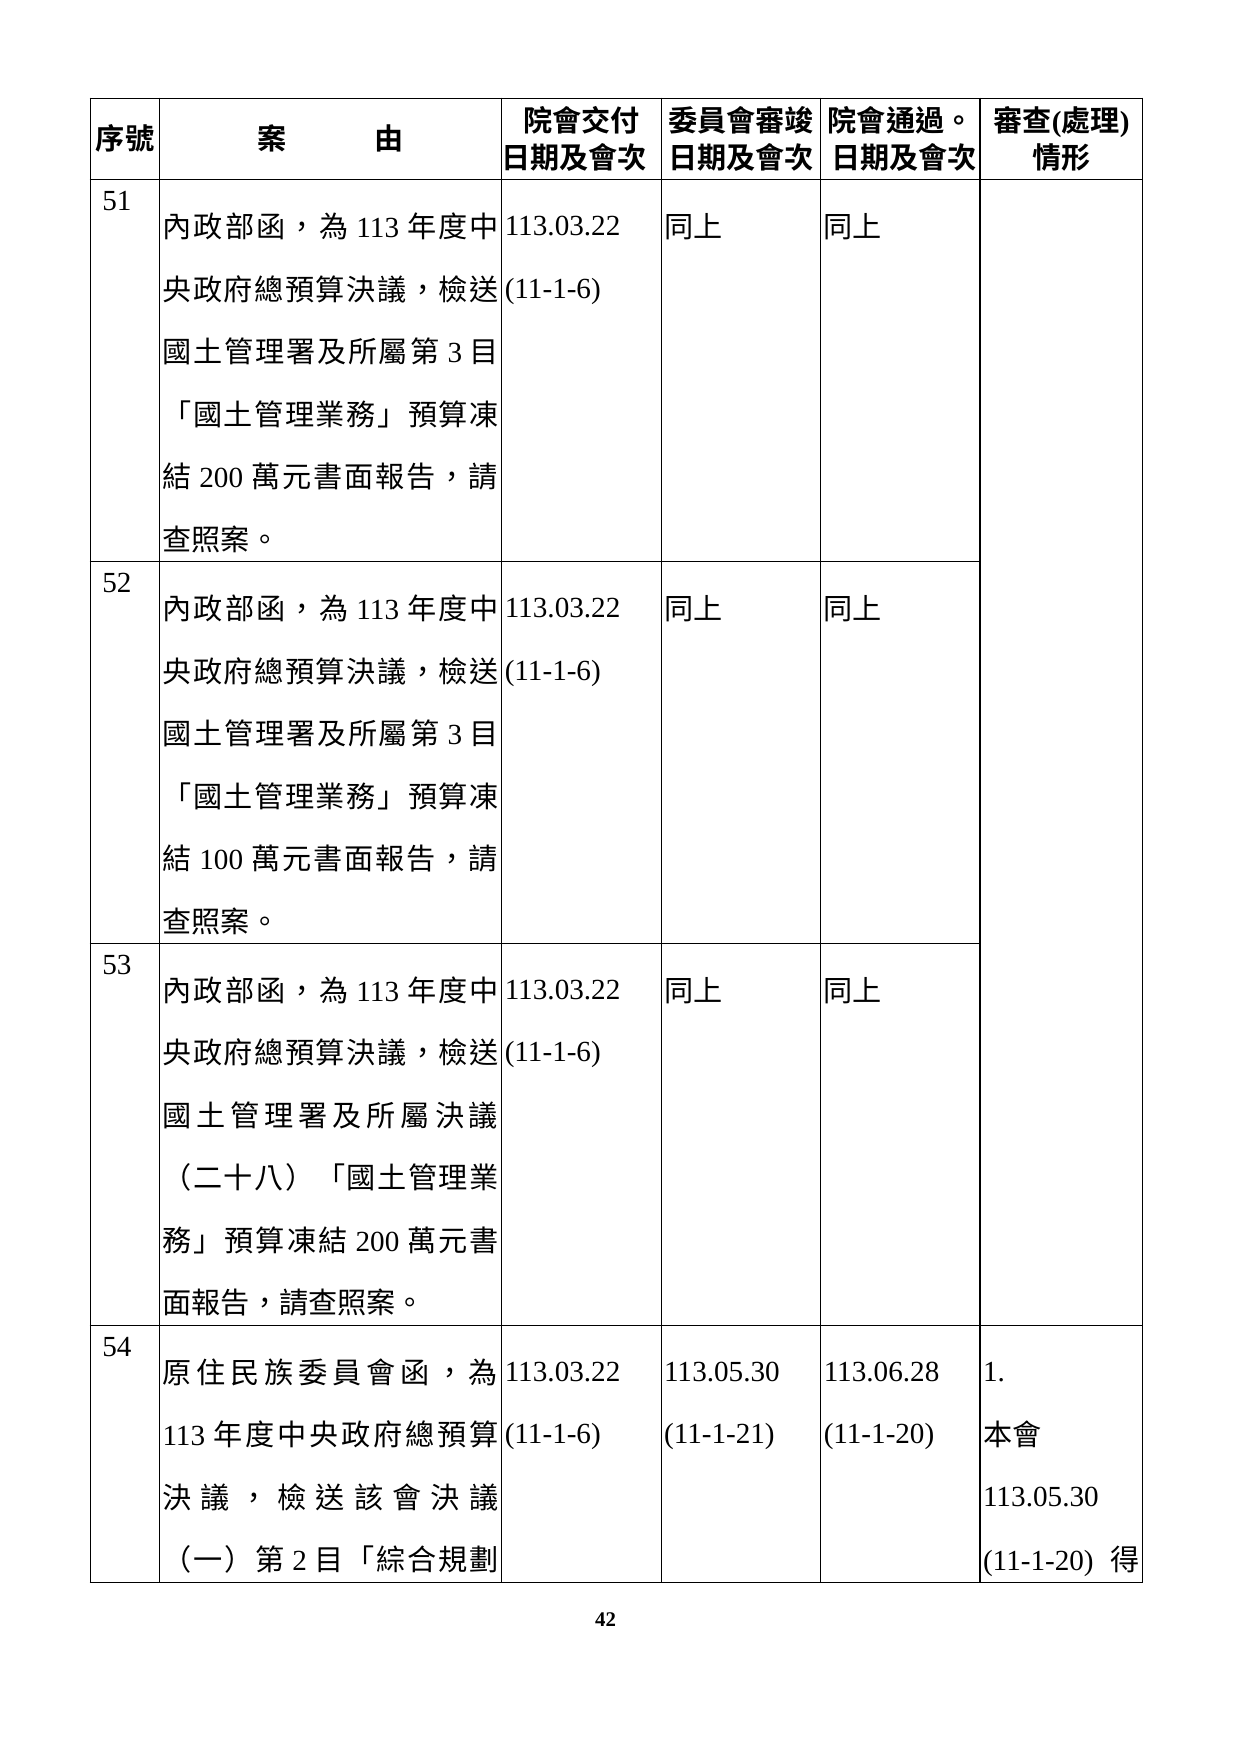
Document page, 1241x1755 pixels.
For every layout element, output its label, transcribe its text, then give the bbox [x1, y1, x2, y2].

table_cell 1. 本會 113.05.30 (11-1-20)得 [981, 1326, 1142, 1582]
table_header 案 由 [160, 99, 501, 179]
table_cell 同上 [821, 944, 979, 1325]
table_cell 113.03.22 (11-1-6) [502, 180, 661, 561]
table_cell [91, 180, 159, 561]
table_cell 同上 [662, 562, 820, 943]
table_header 院會通過。 日期及會次 [821, 99, 979, 179]
table_cell [91, 1326, 159, 1582]
table_cell 113.03.22 (11-1-6) [502, 1326, 661, 1582]
table_cell [91, 562, 159, 943]
table_cell 內政部函，為113年度中央政府總預算決議，檢送國土管理署及所屬第3目「國土管理業務」預算凍結100萬元書面報告，請查照案。 [160, 562, 501, 943]
table_cell 同上 [662, 944, 820, 1325]
table_header 序號 [91, 99, 159, 179]
table_cell [91, 944, 159, 1325]
table_cell 同上 [821, 180, 979, 561]
table_cell 內政部函，為113年度中央政府總預算決議，檢送國土管理署及所屬決議（二十八）「國土管理業務」預算凍結200萬元書面報告，請查照案。 [160, 944, 501, 1325]
table_cell 113.05.30 (11-1-21) [662, 1326, 820, 1582]
table_header 委員會審竣 日期及會次 [662, 99, 820, 179]
table_header 審查(處理)情形 [981, 99, 1142, 179]
table_cell 113.06.28 (11-1-20) [821, 1326, 979, 1582]
table_cell 內政部函，為113年度中央政府總預算決議，檢送國土管理署及所屬第3目「國土管理業務」預算凍結200萬元書面報告，請查照案。 [160, 180, 501, 561]
table_cell 原住民族委員會函，為113年度中央政府總預算決議，檢送該會決議（一）第2目「綜合規劃 [160, 1326, 501, 1582]
table_cell 113.03.22 (11-1-6) [502, 944, 661, 1325]
table_header 院會交付 日期及會次 [502, 99, 661, 179]
table_cell 同上 [821, 562, 979, 943]
table_cell 113.03.22 (11-1-6) [502, 562, 661, 943]
table_cell [981, 180, 1142, 1325]
table_cell 同上 [662, 180, 820, 561]
